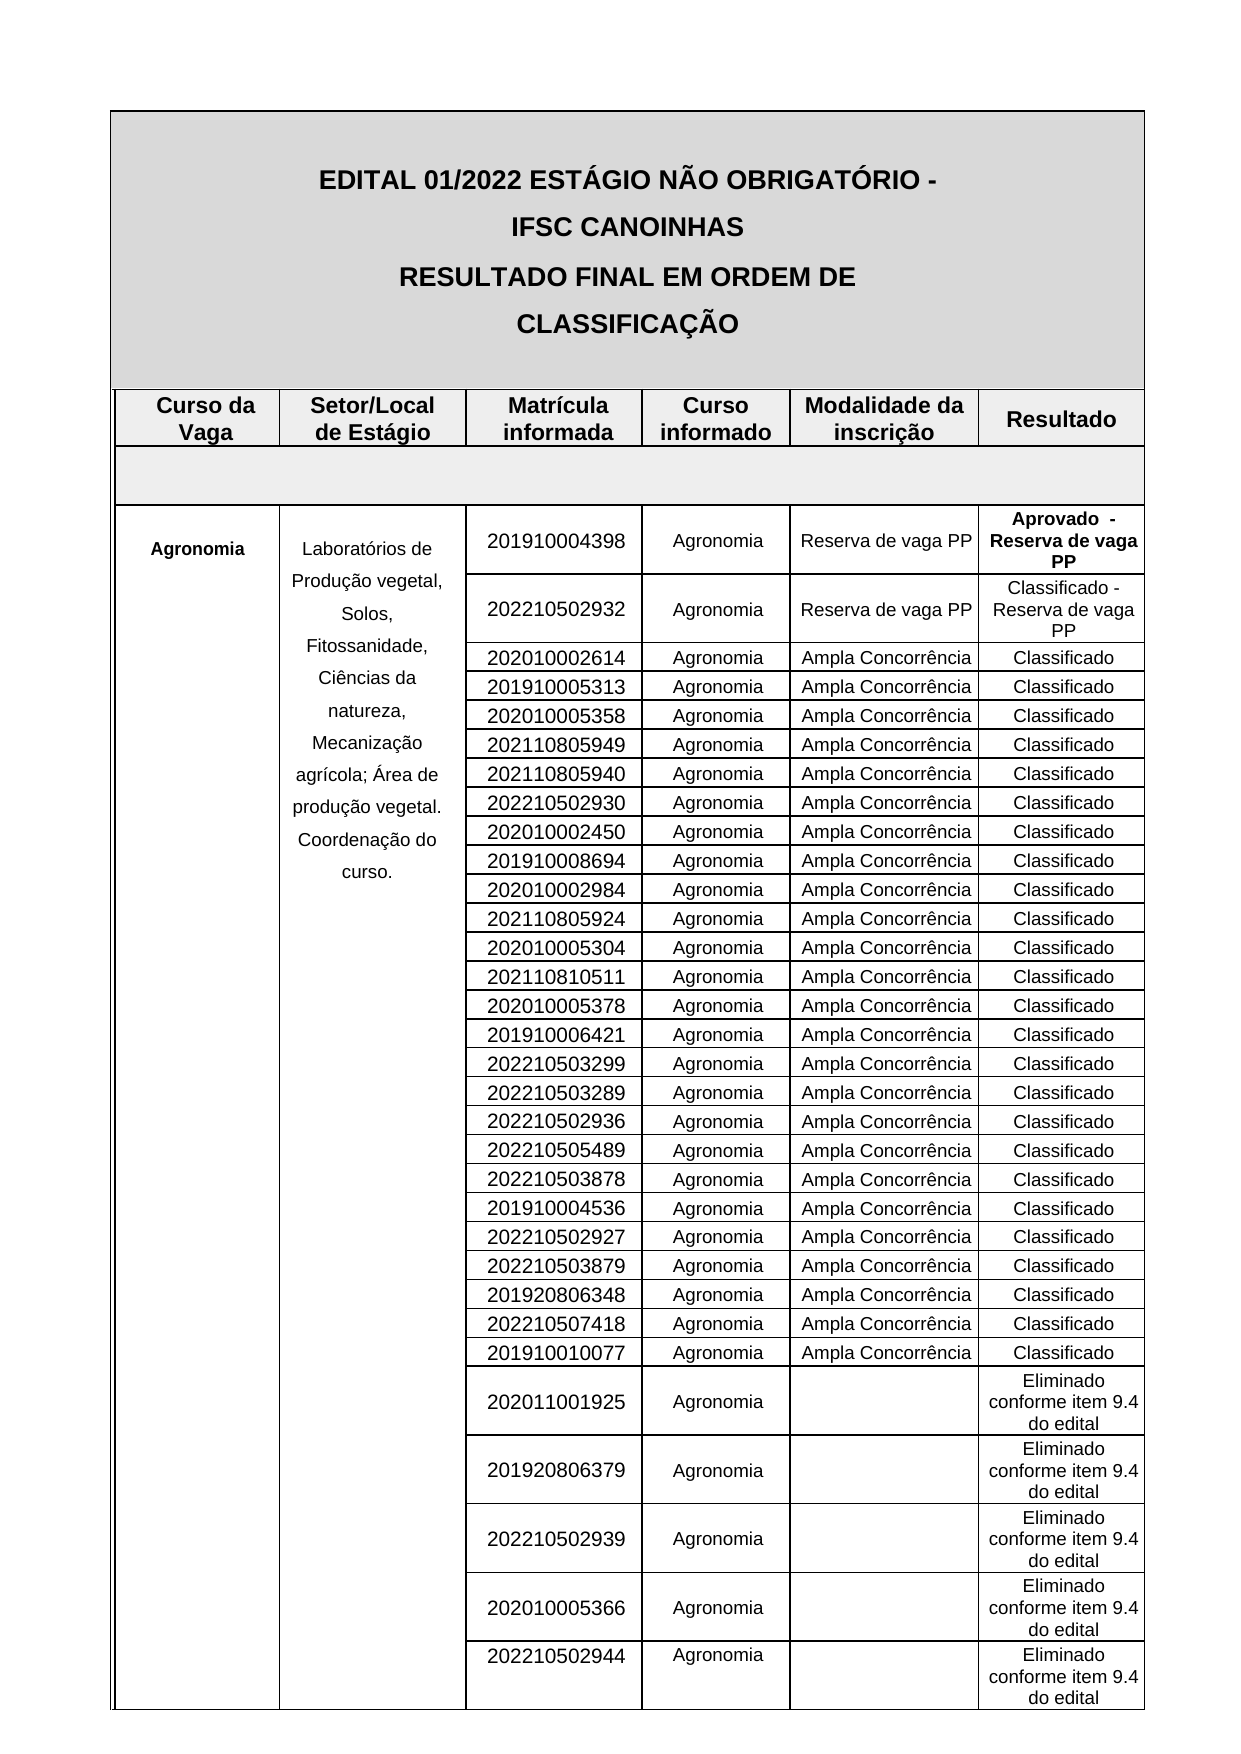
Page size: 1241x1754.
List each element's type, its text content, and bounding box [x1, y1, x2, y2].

table_cell Agronomia [643, 759, 789, 786]
table_cell 202010005358 [467, 701, 641, 728]
table_cell Ampla Concorrência [791, 730, 978, 757]
table_cell 202210507418 [467, 1309, 641, 1336]
table_cell 202210503879 [467, 1251, 641, 1278]
table_cell 202010002614 [467, 643, 641, 670]
table_cell Classificado [979, 788, 1144, 815]
table_cell Agronomia [643, 1164, 789, 1192]
table_cell Ampla Concorrência [791, 1048, 978, 1076]
table_cell Ampla Concorrência [791, 672, 978, 699]
table_cell Classificado [979, 962, 1144, 989]
table_cell Agronomia [643, 506, 789, 573]
table_cell 202010002984 [467, 875, 641, 902]
table_cell Agronomia [643, 817, 789, 844]
table_cell Classificado [979, 1309, 1144, 1336]
table_cell Ampla Concorrência [791, 817, 978, 844]
table_cell Agronomia [643, 1020, 789, 1047]
table_cell Agronomia [643, 1338, 789, 1365]
table_cell Agronomia [643, 672, 789, 699]
table_cell Classificado [979, 875, 1144, 902]
table_cell Agronomia [643, 1436, 789, 1503]
table_cell 201910005313 [467, 672, 641, 699]
table_cell Classificado [979, 1338, 1144, 1365]
table_cell [791, 1642, 978, 1709]
table_cell Classificado [979, 730, 1144, 757]
table_cell 202210502944 [467, 1642, 641, 1709]
table_cell Ampla Concorrência [791, 701, 978, 728]
table_cell 202210502927 [467, 1222, 641, 1249]
table_cell Classificado [979, 1106, 1144, 1134]
table_cell Ampla Concorrência [791, 1222, 978, 1249]
table_cell Resultado [979, 390, 1144, 445]
table_cell Setor/Local de Estágio [280, 390, 465, 445]
table_cell Agronomia [643, 575, 789, 641]
table_cell [791, 1573, 978, 1640]
table_cell Classificado - Reserva de vaga PP [979, 575, 1144, 641]
table_cell 202010005304 [467, 933, 641, 960]
table_cell Classificado [979, 1251, 1144, 1278]
table_cell Agronomia [643, 1573, 789, 1640]
table_cell Aprovado - Reserva de vaga PP [979, 506, 1144, 573]
table_cell Ampla Concorrência [791, 1020, 978, 1047]
table_cell 202210503299 [467, 1048, 641, 1076]
table_cell Ampla Concorrência [791, 643, 978, 670]
table_cell Ampla Concorrência [791, 933, 978, 960]
table_cell 202210503878 [467, 1164, 641, 1192]
table_cell Classificado [979, 1077, 1144, 1105]
table_cell 201910010077 [467, 1338, 641, 1365]
table_cell Classificado [979, 1222, 1144, 1249]
table_cell Matrícula informada [467, 390, 641, 445]
table_cell [791, 1367, 978, 1434]
table_cell Agronomia [643, 1280, 789, 1307]
table_cell Agronomia [643, 1193, 789, 1221]
table_cell 202210503289 [467, 1077, 641, 1105]
table_cell Agronomia [643, 788, 789, 815]
table_cell Classificado [979, 1193, 1144, 1221]
table_cell 202010002450 [467, 817, 641, 844]
table_cell 202010005366 [467, 1573, 641, 1640]
table_cell Agronomia [643, 643, 789, 670]
table_cell 202110810511 [467, 962, 641, 989]
table_cell Agronomia [643, 1222, 789, 1249]
table_cell Classificado [979, 701, 1144, 728]
table_cell Ampla Concorrência [791, 1251, 978, 1278]
table_cell Eliminado conforme item 9.4 do edital [979, 1642, 1144, 1709]
table_cell Ampla Concorrência [791, 1309, 978, 1336]
table_cell 202210505489 [467, 1135, 641, 1163]
table_cell 202210502932 [467, 575, 641, 641]
table_cell Classificado [979, 1135, 1144, 1163]
table_header EDITAL 01/2022 ESTÁGIO NÃO OBRIGATÓRIO - IFSC CANOINHAS RESULTADO FINAL EM ORDEM DE CLASSIFICAÇÃO [111, 112, 1144, 388]
table_cell 201910004536 [467, 1193, 641, 1221]
table_cell Classificado [979, 991, 1144, 1018]
table_cell Classificado [979, 1020, 1144, 1047]
table_cell Eliminado conforme item 9.4 do edital [979, 1436, 1144, 1503]
table_cell Ampla Concorrência [791, 962, 978, 989]
table_cell Agronomia [116, 506, 279, 1709]
table_cell Reserva de vaga PP [791, 575, 978, 641]
table_cell Eliminado conforme item 9.4 do edital [979, 1504, 1144, 1571]
table_cell Curso da Vaga [116, 390, 279, 445]
table_cell Ampla Concorrência [791, 759, 978, 786]
table_cell Ampla Concorrência [791, 1164, 978, 1192]
table_cell 202010005378 [467, 991, 641, 1018]
table_cell 202210502939 [467, 1504, 641, 1571]
table_cell Agronomia [643, 933, 789, 960]
table_cell Agronomia [643, 991, 789, 1018]
table_cell Classificado [979, 817, 1144, 844]
table_cell Classificado [979, 672, 1144, 699]
table_cell Agronomia [643, 1135, 789, 1163]
table_cell 201910006421 [467, 1020, 641, 1047]
table_cell 202210502936 [467, 1106, 641, 1134]
table_cell Agronomia [643, 962, 789, 989]
table_cell Eliminado conforme item 9.4 do edital [979, 1573, 1144, 1640]
table_cell Classificado [979, 933, 1144, 960]
table_cell 202210502930 [467, 788, 641, 815]
table_cell 202110805949 [467, 730, 641, 757]
table_cell Ampla Concorrência [791, 1193, 978, 1221]
table_cell Agronomia [643, 1504, 789, 1571]
table_cell Ampla Concorrência [791, 788, 978, 815]
table_cell Agronomia [643, 1309, 789, 1336]
table_cell 202110805940 [467, 759, 641, 786]
table_cell Agronomia [643, 1048, 789, 1076]
table_cell Ampla Concorrência [791, 846, 978, 873]
table_cell Modalidade da inscrição [791, 390, 978, 445]
table_cell Classificado [979, 759, 1144, 786]
table_cell Ampla Concorrência [791, 1106, 978, 1134]
table_cell [116, 447, 1144, 504]
table_cell 201910008694 [467, 846, 641, 873]
table_cell 202110805924 [467, 904, 641, 931]
table_cell Laboratórios de Produção vegetal, Solos, Fitossanidade, Ciências da natureza, Mecanização agrícola; Área de produção vegetal. Coordenação do curso. [280, 506, 465, 1709]
table_cell Ampla Concorrência [791, 991, 978, 1018]
table_cell Agronomia [643, 904, 789, 931]
table_cell Agronomia [643, 1251, 789, 1278]
table_cell 201920806348 [467, 1280, 641, 1307]
table_cell Classificado [979, 1048, 1144, 1076]
table_cell Reserva de vaga PP [791, 506, 978, 573]
table_cell Classificado [979, 904, 1144, 931]
table_cell [791, 1436, 978, 1503]
table_cell Curso informado [643, 390, 789, 445]
table_cell 201910004398 [467, 506, 641, 573]
table_cell Agronomia [643, 1106, 789, 1134]
table_cell Agronomia [643, 846, 789, 873]
table_cell 201920806379 [467, 1436, 641, 1503]
table_cell Eliminado conforme item 9.4 do edital [979, 1367, 1144, 1434]
table_cell [791, 1504, 978, 1571]
table_cell Agronomia [643, 1077, 789, 1105]
table_cell Ampla Concorrência [791, 1077, 978, 1105]
table_cell Agronomia [643, 730, 789, 757]
table_cell Classificado [979, 643, 1144, 670]
table_cell Ampla Concorrência [791, 904, 978, 931]
table_cell Agronomia [643, 701, 789, 728]
table_cell Ampla Concorrência [791, 1338, 978, 1365]
table_cell 202011001925 [467, 1367, 641, 1434]
table_cell Ampla Concorrência [791, 1280, 978, 1307]
table_cell Agronomia [643, 1367, 789, 1434]
table_cell Agronomia [643, 1642, 789, 1709]
table_cell Classificado [979, 846, 1144, 873]
table_cell Classificado [979, 1164, 1144, 1192]
table_cell Classificado [979, 1280, 1144, 1307]
table_cell Ampla Concorrência [791, 875, 978, 902]
table_cell Ampla Concorrência [791, 1135, 978, 1163]
table_cell Agronomia [643, 875, 789, 902]
